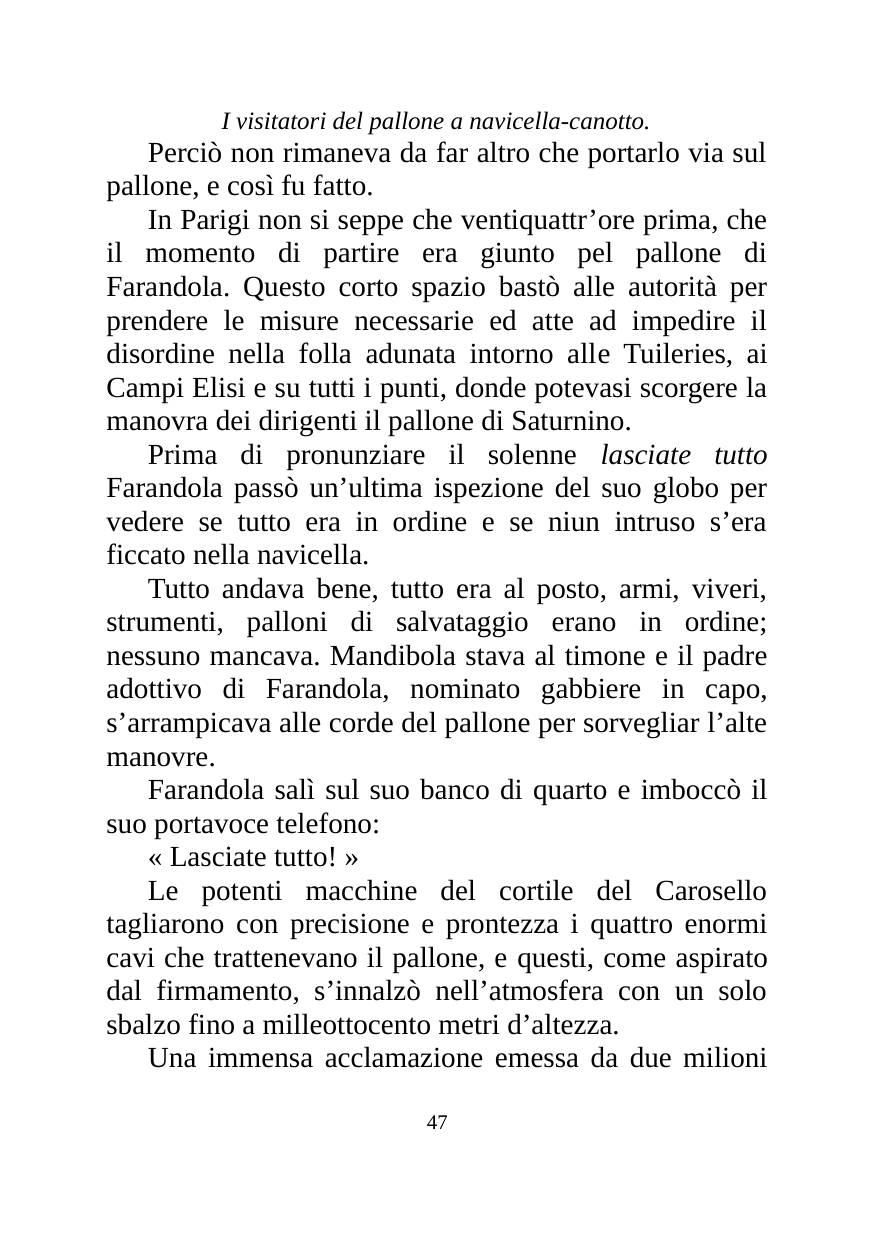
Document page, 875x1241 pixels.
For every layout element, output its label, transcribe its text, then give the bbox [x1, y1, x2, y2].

text I visitatori del pallone a navicella-canotto. [106, 106, 768, 135]
text « Lasciate tutto! » [106, 839, 768, 873]
text Farandola salì sul suo banco di quarto e imboccò il suo portavoce telefono: [106, 772, 768, 839]
text Le potenti macchine del cortile del Carosello tagliarono con precisione e prontezza i quattro enormi cavi che trattenevano il pallone, e questi, come aspirato dal firmamento, s’innalzò nell’atmosfera con un solo sbalzo fino a milleottocento metri d’altezza. [106, 873, 768, 1041]
text In Parigi non si seppe che ventiquattr’ore prima, che il momento di partire era giunto pel pallone di Farandola. Questo corto spazio bastò alle autorità per prendere le misure necessarie ed atte ad impedire il disordine nella folla adunata intorno alle Tuileries, ai Campi Elisi e su tutti i punti, donde potevasi scorgere la manovra dei dirigenti il pallone di Saturnino. [106, 202, 768, 437]
text Perciò non rimaneva da far altro che portarlo via sul pallone, e così fu fatto. [106, 135, 768, 202]
text Una immensa acclamazione emessa da due milioni [106, 1041, 768, 1074]
text Tutto andava bene, tutto era al posto, armi, viveri, strumenti, palloni di salvataggio erano in ordine; nessuno mancava. Mandibola stava al timone e il padre adottivo di Farandola, nominato gabbiere in capo, s’arrampicava alle corde del pallone per sorvegliar l’alte manovre. [106, 571, 768, 772]
text Prima di pronunziare il solenne lasciate tutto Farandola passò un’ultima ispezione del suo globo per vedere se tutto era in ordine e se niun intruso s’era ficcato nella navicella. [106, 437, 768, 571]
